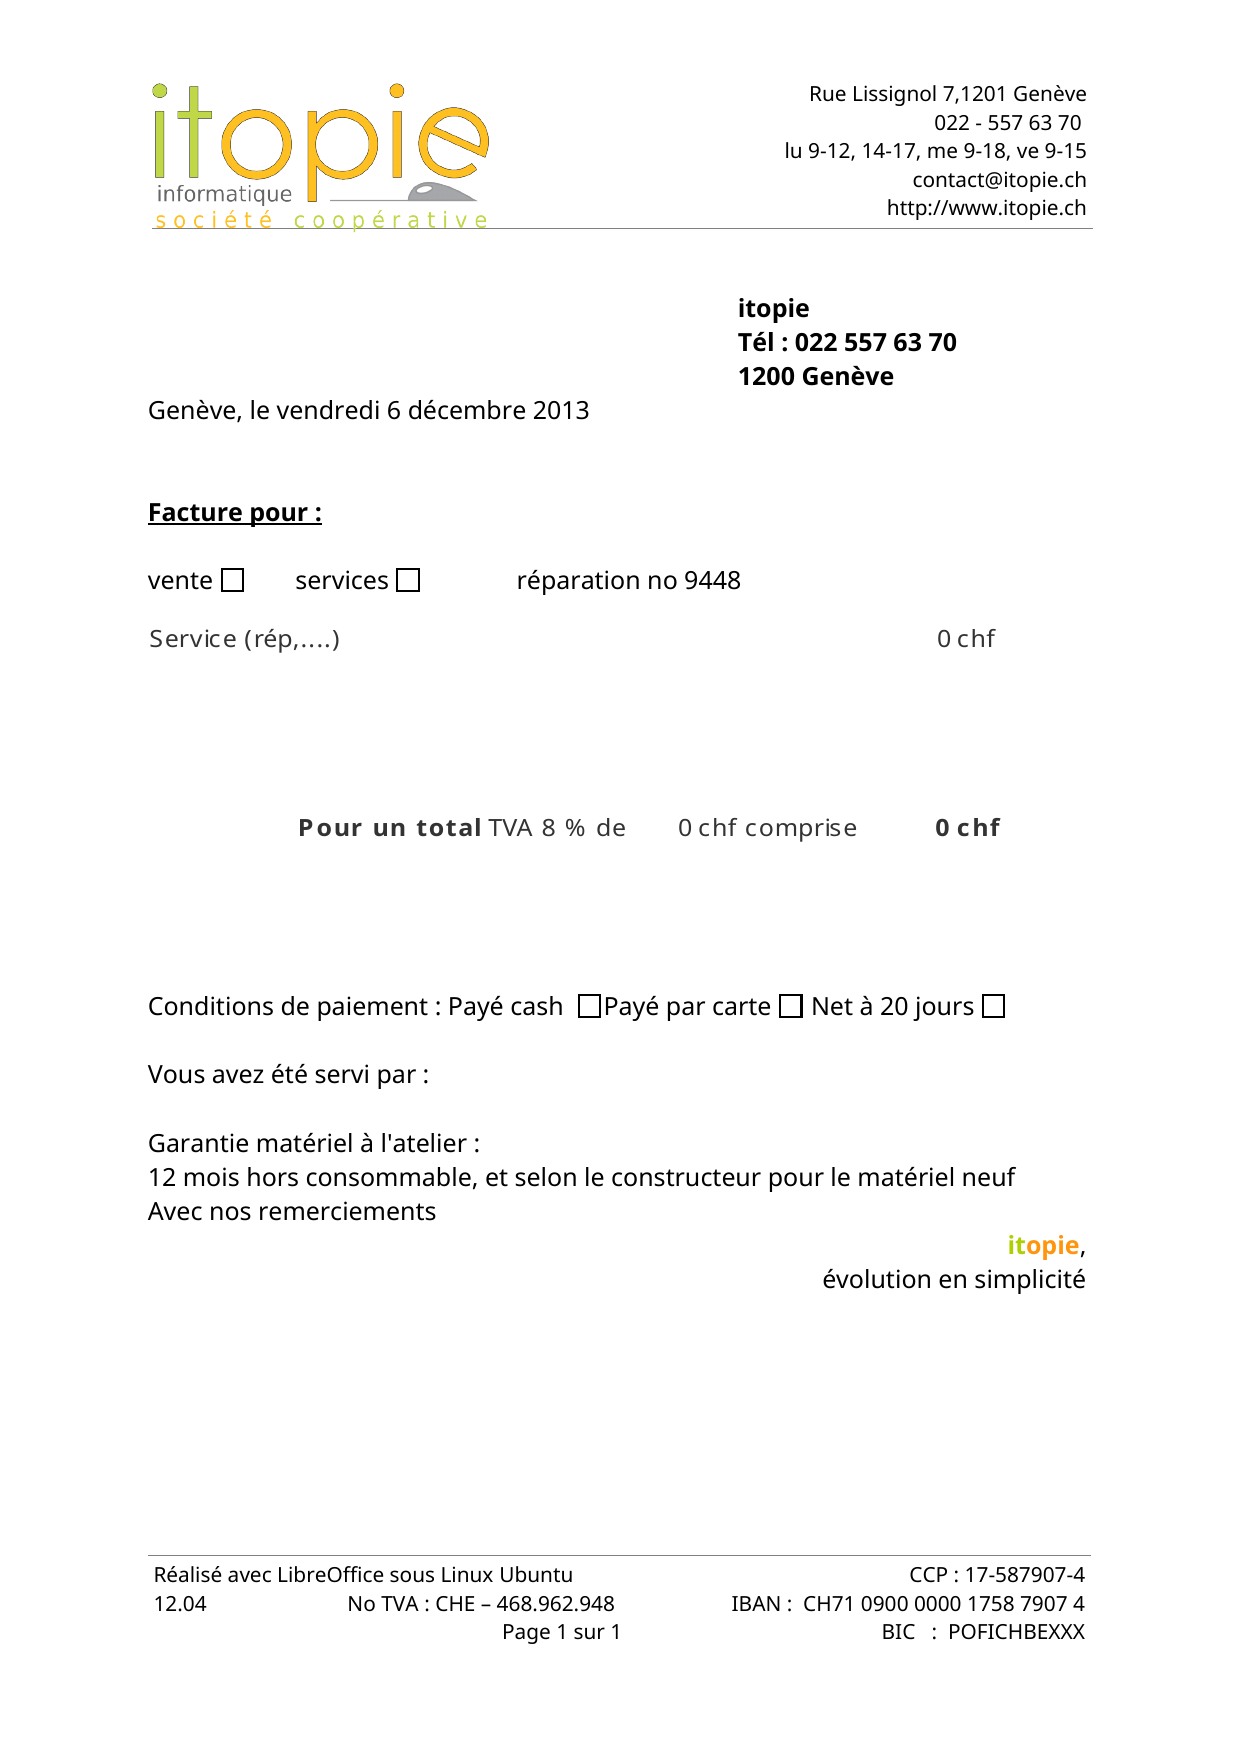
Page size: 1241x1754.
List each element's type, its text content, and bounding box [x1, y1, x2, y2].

text Avec nos remerciements [148, 1193, 1093, 1227]
text 12 mois hors consommable, et selon le constructeur pour le matériel neuf [148, 1159, 1093, 1193]
text itopie [148, 290, 1093, 324]
text Facture pour : [148, 495, 1093, 529]
text 1200 Genève [148, 358, 1093, 392]
text Tél : 022 557 63 70 [148, 324, 1093, 358]
text Garantie matériel à l'atelier : [148, 1125, 1093, 1159]
text Vous avez été servi par : [148, 1057, 1093, 1091]
text Conditions de paiement : Payé cash Payé par carte Net à 20 jours [148, 989, 1093, 1023]
text vente services réparation no 9448 [148, 563, 1093, 597]
text évolution en simplicité [148, 1262, 1093, 1296]
text Genève, le vendredi 6 décembre 2013 [148, 392, 1093, 427]
text itopie, [148, 1227, 1093, 1262]
picture [138, 72, 500, 244]
